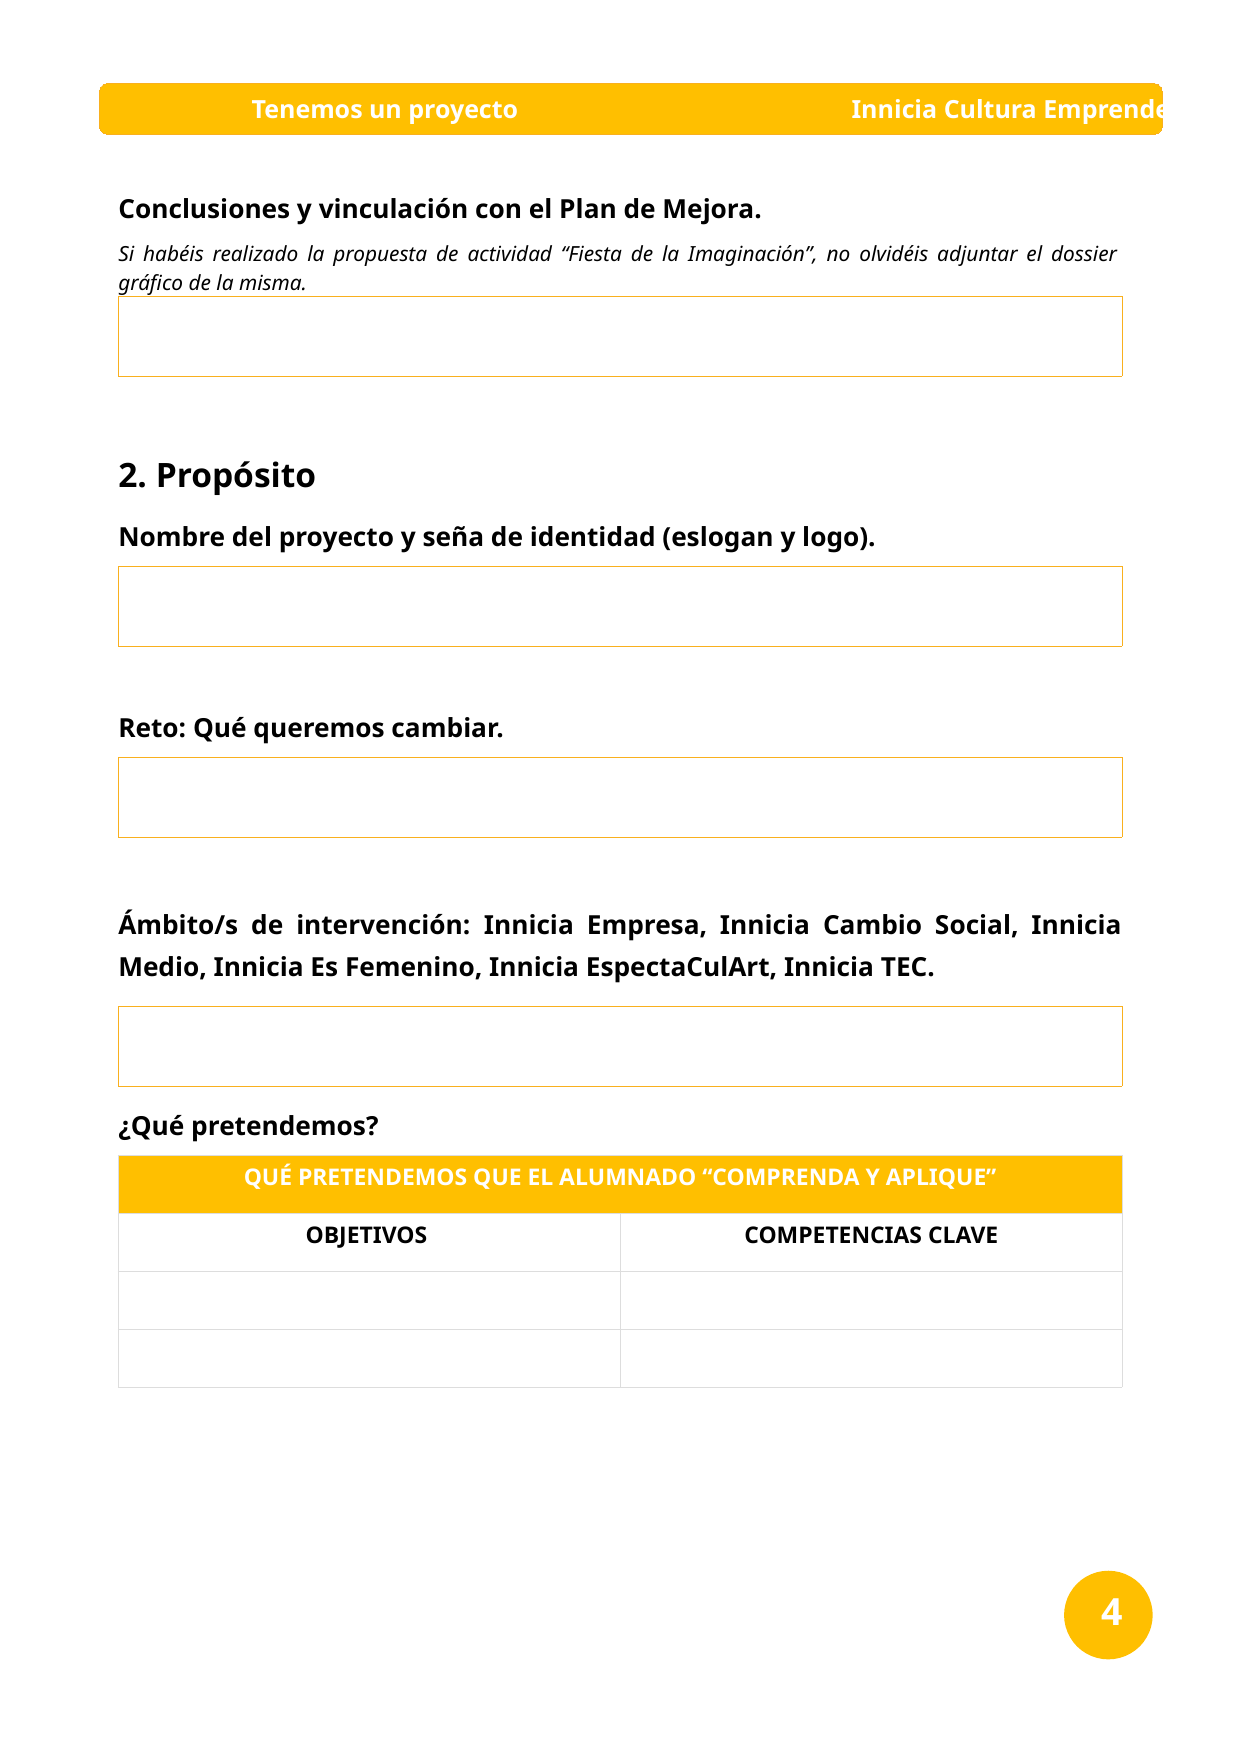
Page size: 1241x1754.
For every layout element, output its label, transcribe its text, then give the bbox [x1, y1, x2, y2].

table_cell [621, 1330, 1122, 1386]
subtitle ¿Qué pretendemos? [118, 1107, 1122, 1143]
text Ámbito/s de intervención: Innicia Empresa, Innicia Cambio Social, Innicia Medio, Innicia Es Femenino, Innicia EspectaCulArt, Innicia TEC. [118, 906, 1122, 984]
subtitle Reto: Qué queremos cambiar. [118, 709, 1122, 745]
table_cell OBJETIVOS [119, 1214, 620, 1271]
table_header [119, 758, 1122, 837]
table_header QUÉ PRETENDEMOS QUE EL ALUMNADO “COMPRENDA Y APLIQUE” [119, 1156, 1122, 1213]
table_cell COMPETENCIAS CLAVE [621, 1214, 1122, 1271]
table_cell [119, 1272, 620, 1328]
table_cell [119, 1330, 620, 1386]
table_cell [621, 1272, 1122, 1328]
subtitle Conclusiones y vinculación con el Plan de Mejora. [118, 191, 1122, 227]
table_header [119, 567, 1122, 646]
table_header [119, 297, 1122, 376]
text Si habéis realizado la propuesta de actividad “Fiesta de la Imaginación”, no olvidéis adjuntar el dossier gráfico de la misma. [118, 239, 1122, 296]
table_header [119, 1007, 1122, 1086]
subtitle 2. Propósito [118, 452, 1122, 497]
subtitle Nombre del proyecto y seña de identidad (eslogan y logo). [118, 518, 1122, 554]
